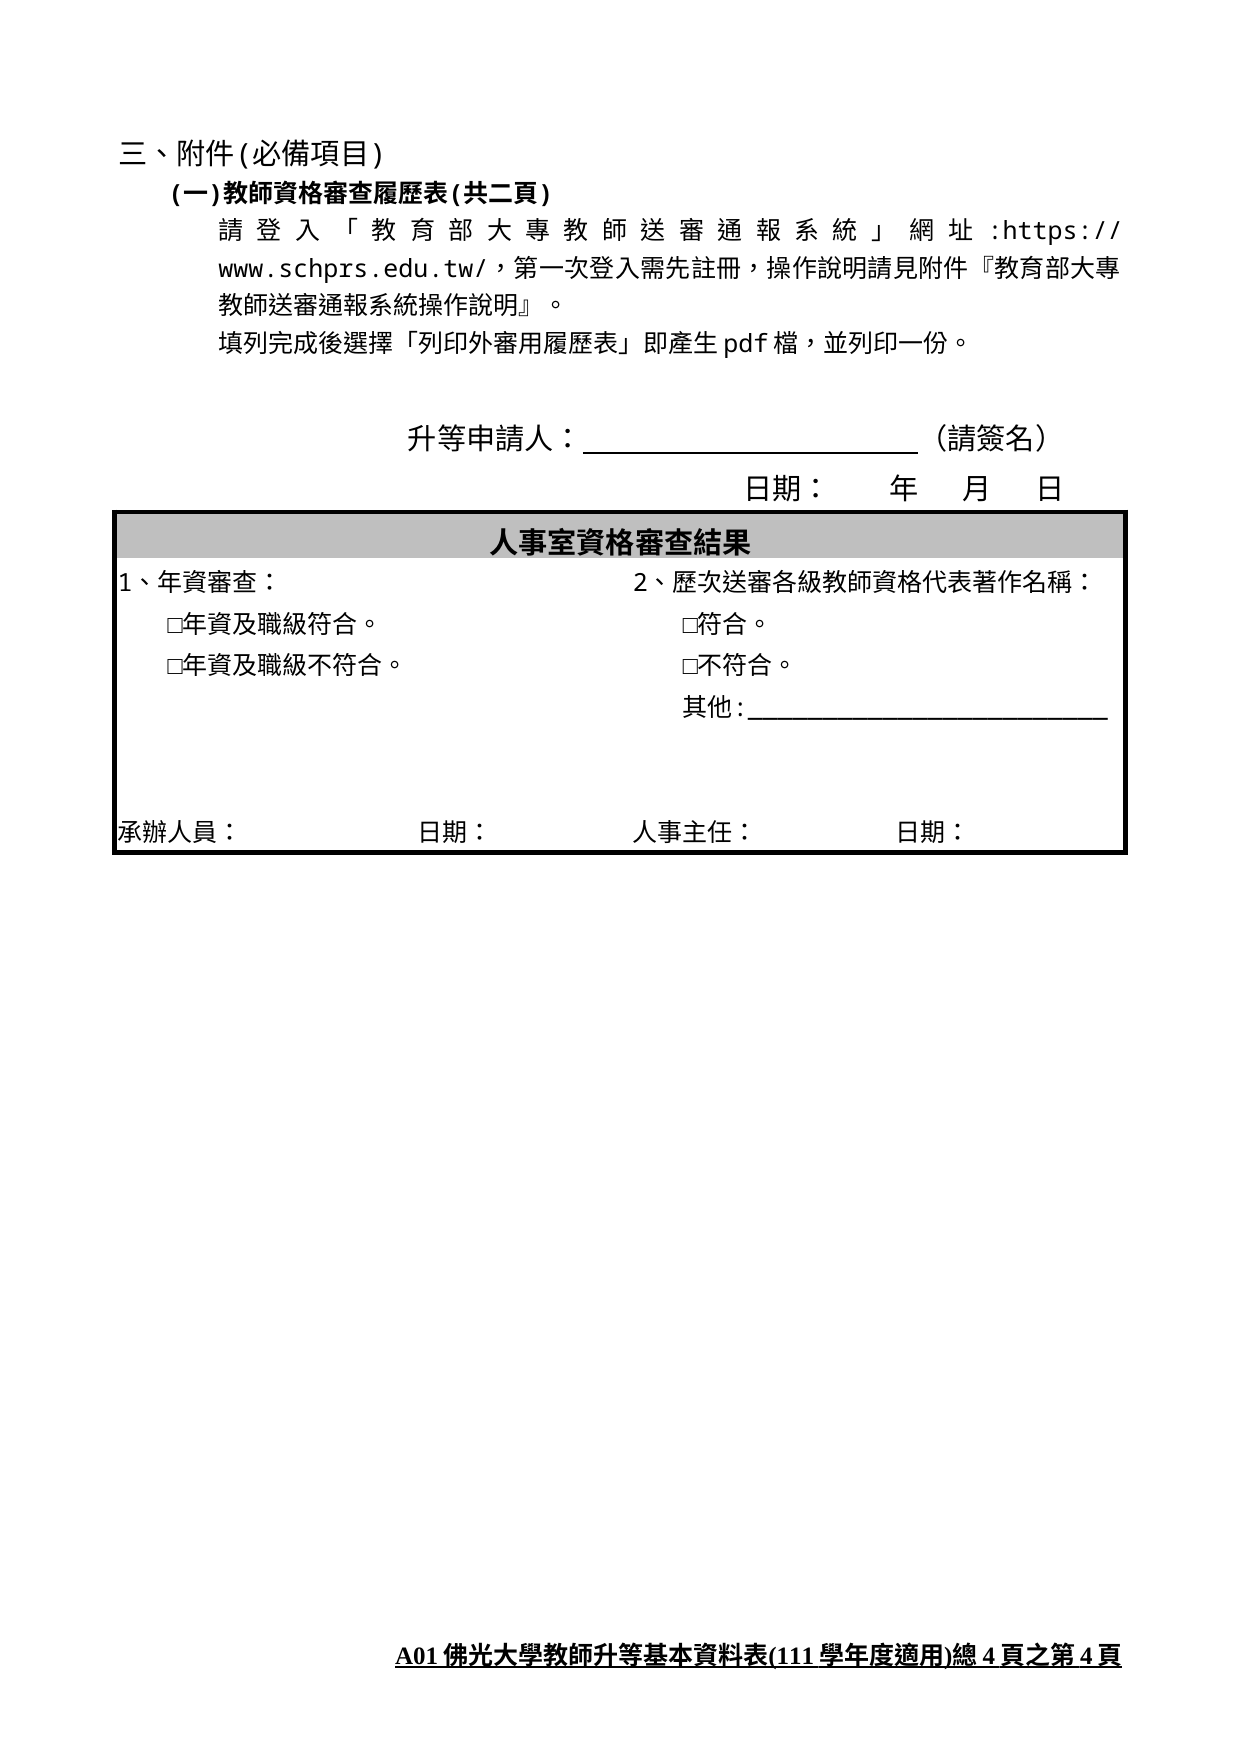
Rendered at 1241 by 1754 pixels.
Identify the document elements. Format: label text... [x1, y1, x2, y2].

text 日期： 年 月 日 [118, 459, 1064, 509]
text 填列完成後選擇「列印外審用履歷表」即產生pdf檔，並列印一份。 [218, 322, 1122, 359]
text 請登入「教育部大專教師送審通報系統」網址:https://www.schprs.edu.tw/，第一次登入需先註冊，操作說明請見附件『教育部大專教師送審通報系統操作說明』。 [218, 209, 1122, 322]
text 升等申請人： （請簽名） [118, 409, 1064, 459]
text (一)教師資格審查履歷表(共二頁) [118, 172, 1122, 209]
table_cell 1、年資審查： □年資及職級符合。 □年資及職級不符合。 承辦人員： 日期： [117, 558, 630, 850]
text 三、附件(必備項目) [118, 134, 1122, 172]
table_cell 2、歷次送審各級教師資格代表著作名稱： □符合。 □不符合。 其他:________________________ 人事主任： 日期： [630, 558, 1123, 850]
table_header 人事室資格審查結果 [117, 514, 1123, 558]
